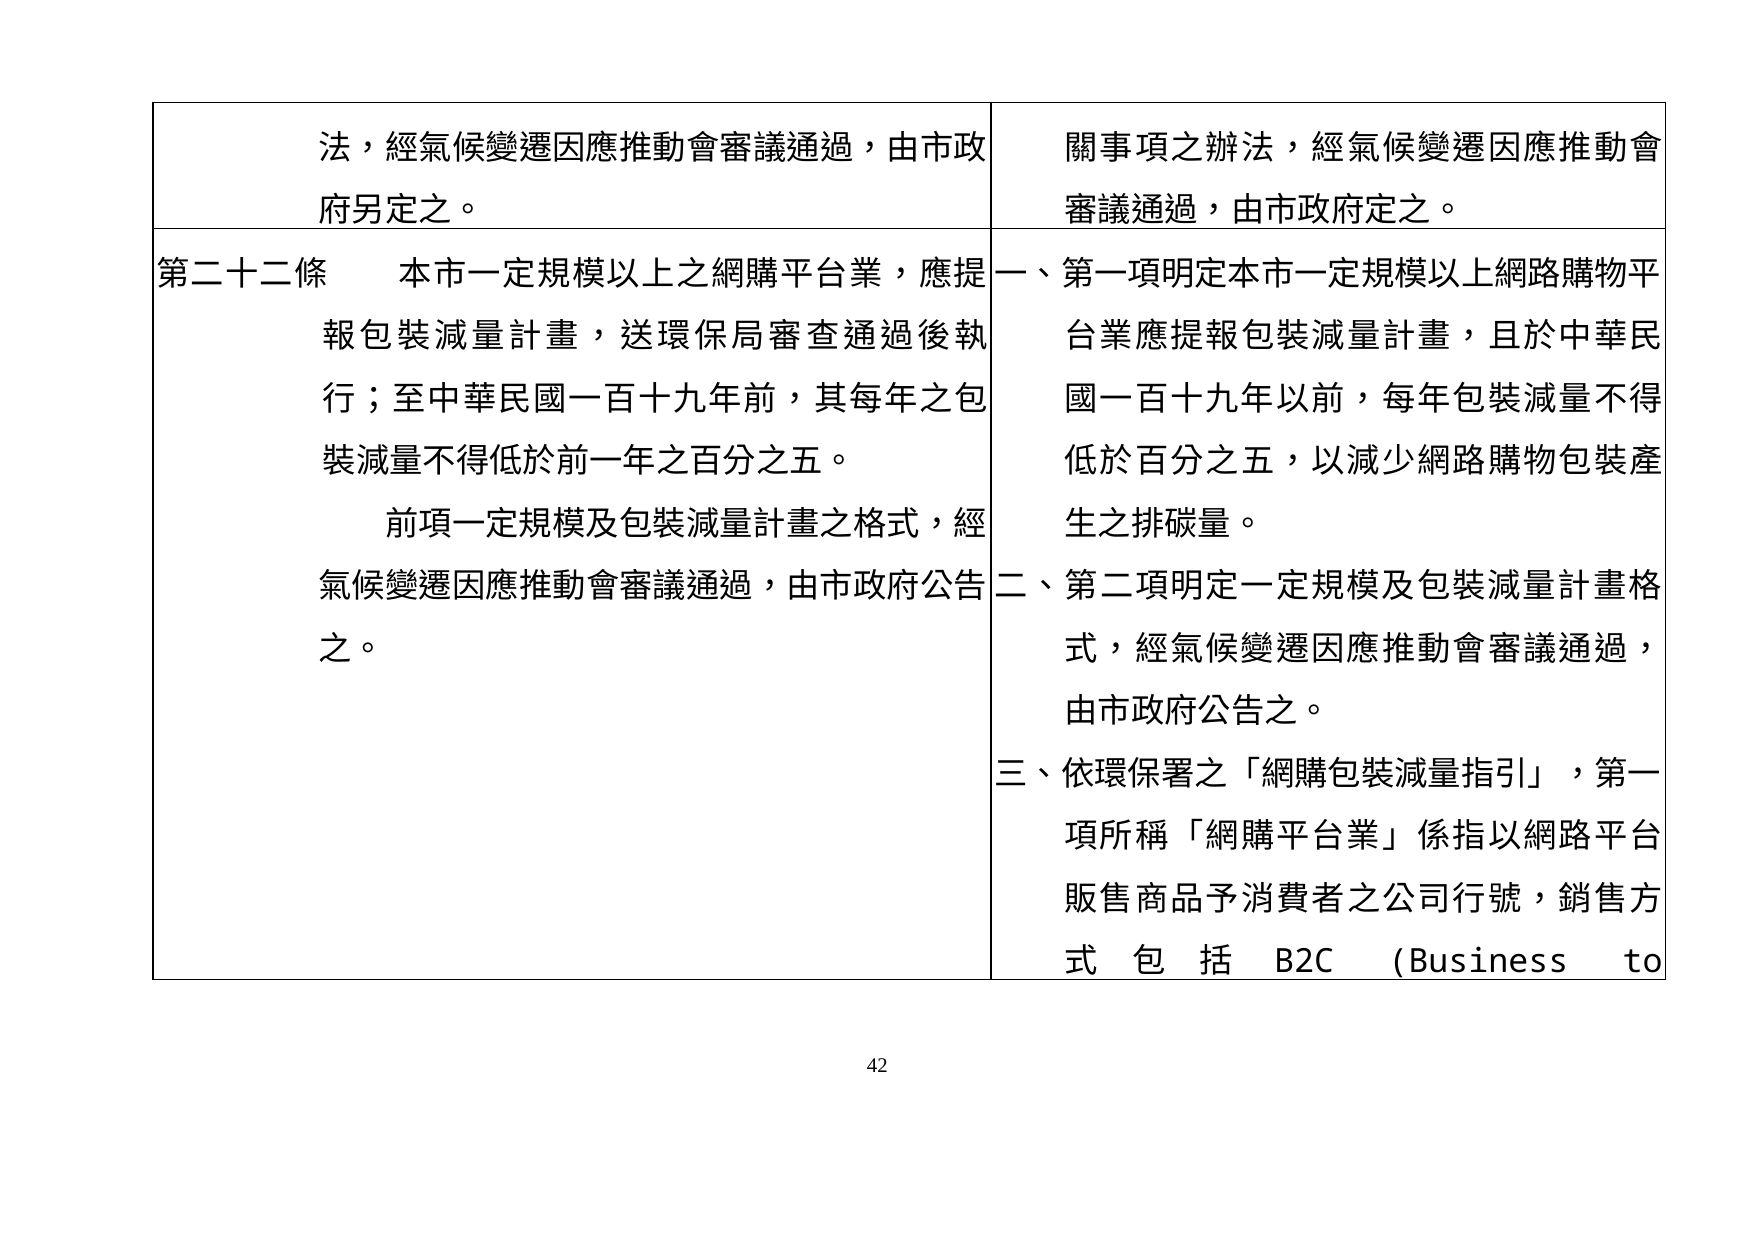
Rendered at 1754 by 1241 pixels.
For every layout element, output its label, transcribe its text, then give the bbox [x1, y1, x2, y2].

table_cell 一、第一項明定本市一定規模以上網路購物平台業應提報包裝減量計畫，且於中華民國一百十九年以前，每年包裝減量不得低於百分之五，以減少網路購物包裝產生之排碳量。 二、第二項明定一定規模及包裝減量計畫格式，經氣候變遷因應推動會審議通過，由市政府公告之。 三、依環保署之「網購包裝減量指引」，第一項所稱「網購平台業」係指以網路平台販售商品予消費者之公司行號，銷售方式包括B2C (Business to [992, 229, 1665, 979]
table_cell 關事項之辦法，經氣候變遷因應推動會審議通過，由市政府定之。 [992, 103, 1665, 228]
table_cell 法，經氣候變遷因應推動會審議通過，由市政府另定之。 [154, 103, 990, 228]
table_cell 第二十二條 本市一定規模以上之網購平台業，應提報包裝減量計畫，送環保局審查通過後執行；至中華民國一百十九年前，其每年之包裝減量不得低於前一年之百分之五。 前項一定規模及包裝減量計畫之格式，經氣候變遷因應推動會審議通過，由市政府公告之。 [154, 229, 990, 979]
